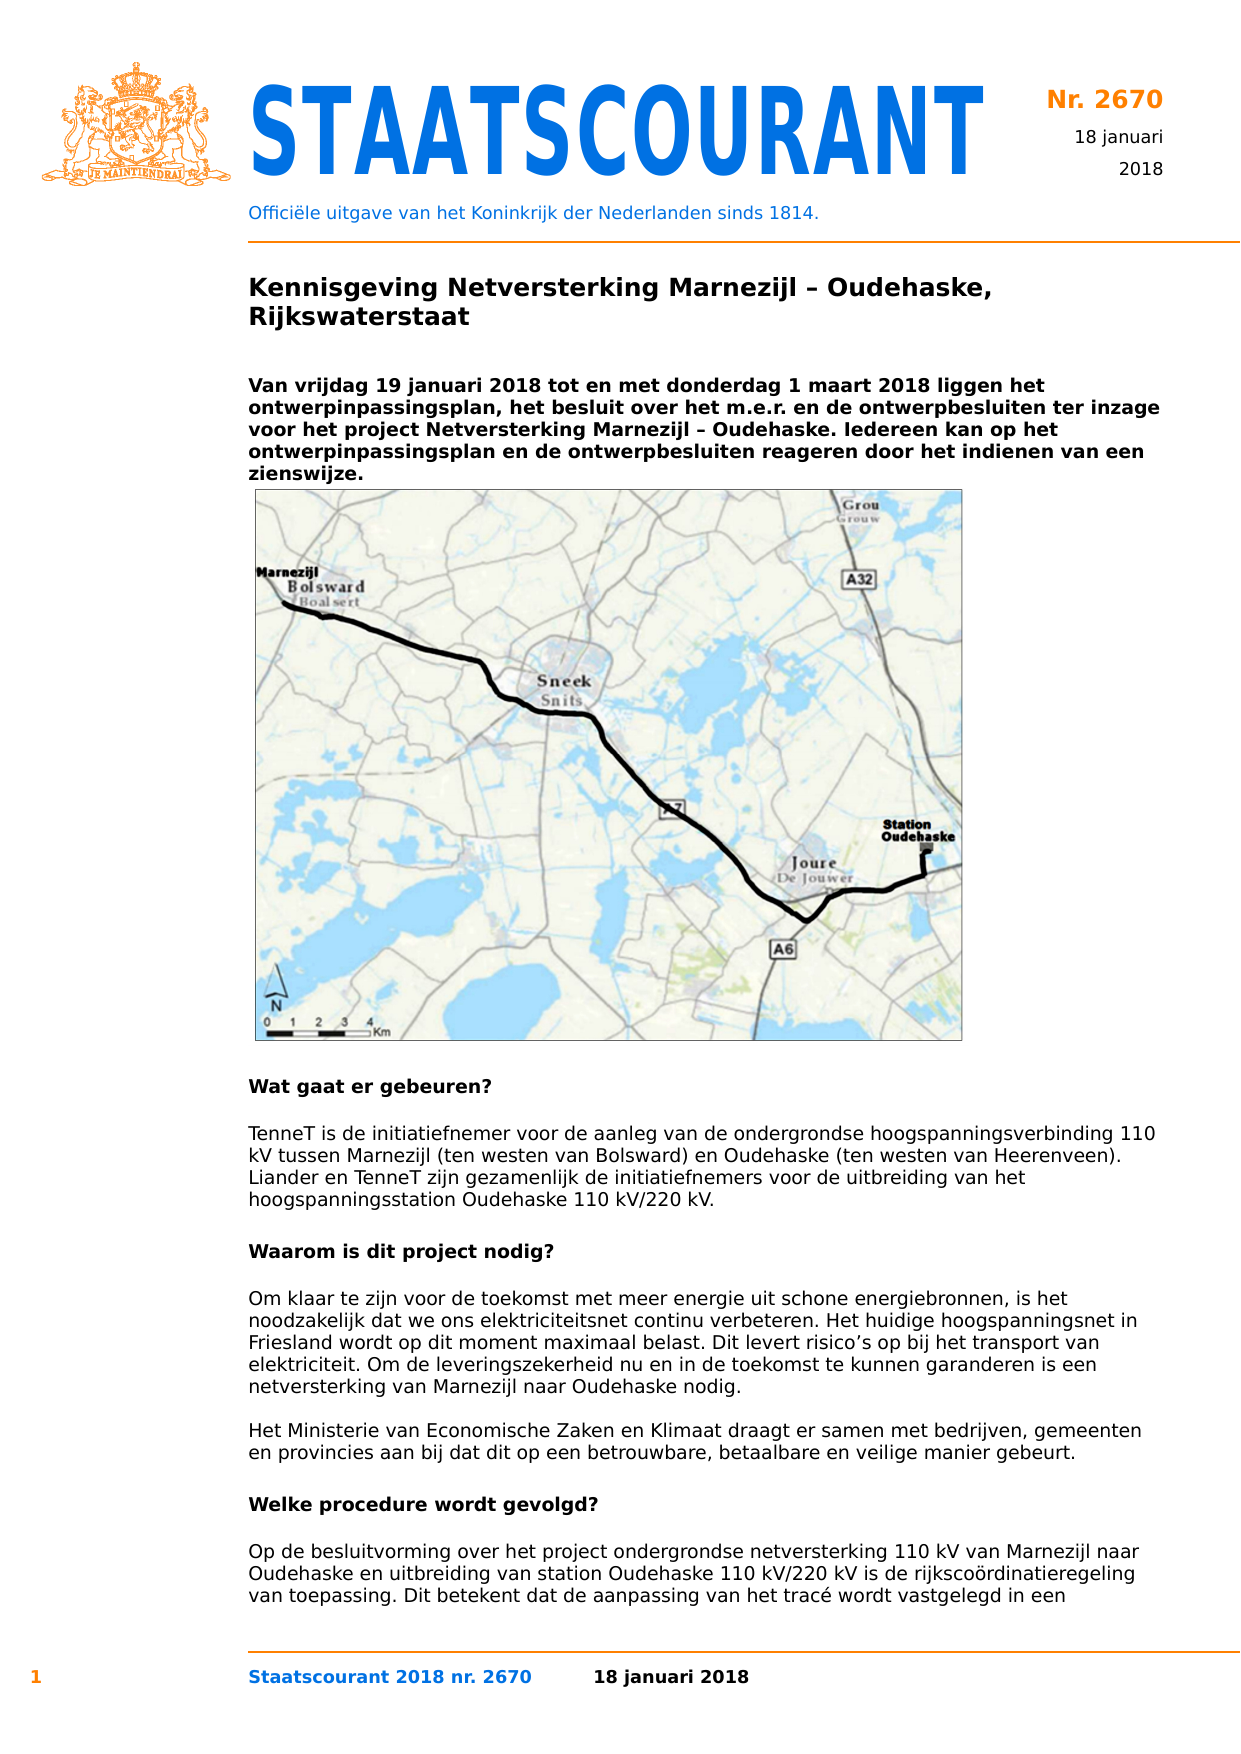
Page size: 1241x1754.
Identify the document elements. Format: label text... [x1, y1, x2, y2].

picture [248, 485, 969, 1046]
text Liander en TenneT zijn gezamenlijk de initiatiefnemers voor de uitbreiding van het hoogspanningsstation Oudehaske 110 kV/220 kV. [248, 1167, 1163, 1211]
subtitle Waarom is dit project nodig? [248, 1241, 1163, 1263]
text Het Ministerie van Economische Zaken en Klimaat draagt er samen met bedrijven, gemeenten en provincies aan bij dat dit op een betrouwbare, betaalbare en veilige manier gebeurt. [248, 1420, 1163, 1464]
text TenneT is de initiatiefnemer voor de aanleg van de ondergrondse hoogspanningsverbinding 110 kV tussen Marnezijl (ten westen van Bolsward) en Oudehaske (ten westen van Heerenveen). [248, 1123, 1163, 1167]
table_cell 18 januari [998, 121, 1240, 153]
table_cell 2018 [998, 153, 1240, 203]
table_header STAATSCOURANT [248, 62, 998, 203]
subtitle Wat gaat er gebeuren? [248, 1076, 1163, 1098]
text Op de besluitvorming over het project ondergrondse netversterking 110 kV van Marnezijl naar Oudehaske en uitbreiding van station Oudehaske 110 kV/220 kV is de rijkscoördinatieregeling van toepassing. Dit betekent dat de aanpassing van het tracé wordt vastgelegd in een [248, 1541, 1163, 1607]
table_header Nr. 2670 [998, 62, 1240, 121]
table_header [25, 62, 248, 241]
text Om klaar te zijn voor de toekomst met meer energie uit schone energiebronnen, is het noodzakelijk dat we ons elektriciteitsnet continu verbeteren. Het huidige hoogspanningsnet in Friesland wordt op dit moment maximaal belast. Dit levert risico’s op bij het transport van elektriciteit. Om de leveringszekerheid nu en in de toekomst te kunnen garanderen is een netversterking van Marnezijl naar Oudehaske nodig. [248, 1288, 1163, 1398]
subtitle Kennisgeving Netversterking Marnezijl – Oudehaske, Rijkswaterstaat [248, 273, 1163, 331]
table_cell Officiële uitgave van het Koninkrijk der Nederlanden sinds 1814. [248, 203, 1240, 241]
text Van vrijdag 19 januari 2018 tot en met donderdag 1 maart 2018 liggen het ontwerpinpassingsplan, het besluit over het m.e.r. en de ontwerpbesluiten ter inzage voor het project Netversterking Marnezijl – Oudehaske. Iedereen kan op het ontwerpinpassingsplan en de ontwerpbesluiten reageren door het indienen van een zienswijze. [248, 375, 1163, 485]
picture [41, 62, 231, 186]
subtitle Welke procedure wordt gevolgd? [248, 1494, 1163, 1516]
